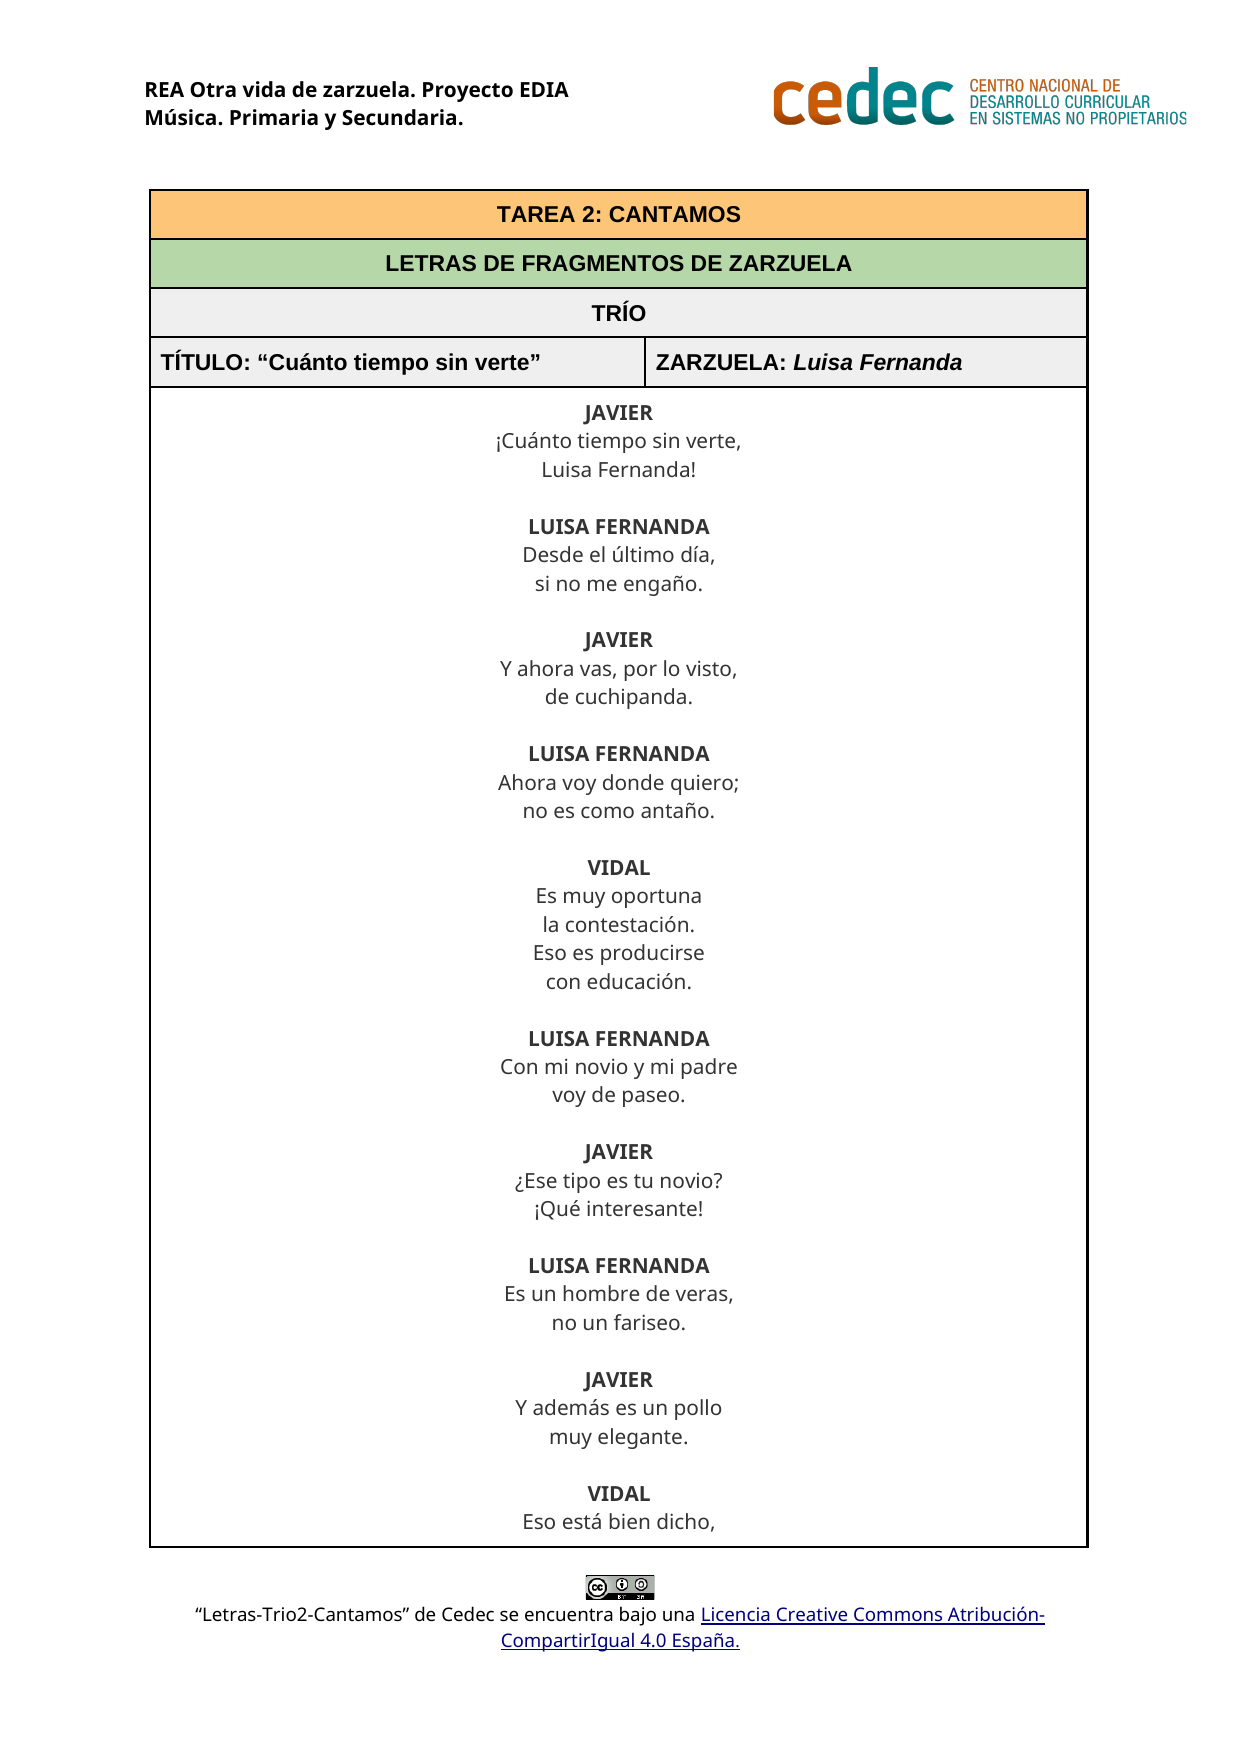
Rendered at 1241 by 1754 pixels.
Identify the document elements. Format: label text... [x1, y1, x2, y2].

picture [773, 67, 1187, 125]
picture [585, 1575, 655, 1600]
table_cell LETRAS DE FRAGMENTOS DE ZARZUELA [151, 240, 1086, 287]
table_cell TÍTULO: “Cuánto tiempo sin verte” [151, 338, 644, 386]
table_cell TRÍO [151, 289, 1086, 336]
table_header TAREA 2: CANTAMOS [151, 191, 1086, 238]
table_cell JAVIER ¡Cuánto tiempo sin verte, Luisa Fernanda! LUISA FERNANDA Desde el último día, si no me engaño. JAVIER Y ahora vas, por lo visto, de cuchipanda. LUISA FERNANDA Ahora voy donde quiero; no es como antaño. VIDAL Es muy oportuna la contestación. Eso es producirse con educación. LUISA FERNANDA Con mi novio y mi padre voy de paseo. JAVIER ¿Ese tipo es tu novio? ¡Qué interesante! LUISA FERNANDA Es un hombre de veras, no un fariseo. JAVIER Y además es un pollo muy elegante. VIDAL Eso está bien dicho, [151, 388, 1086, 1546]
table_cell ZARZUELA: Luisa Fernanda [646, 338, 1086, 386]
